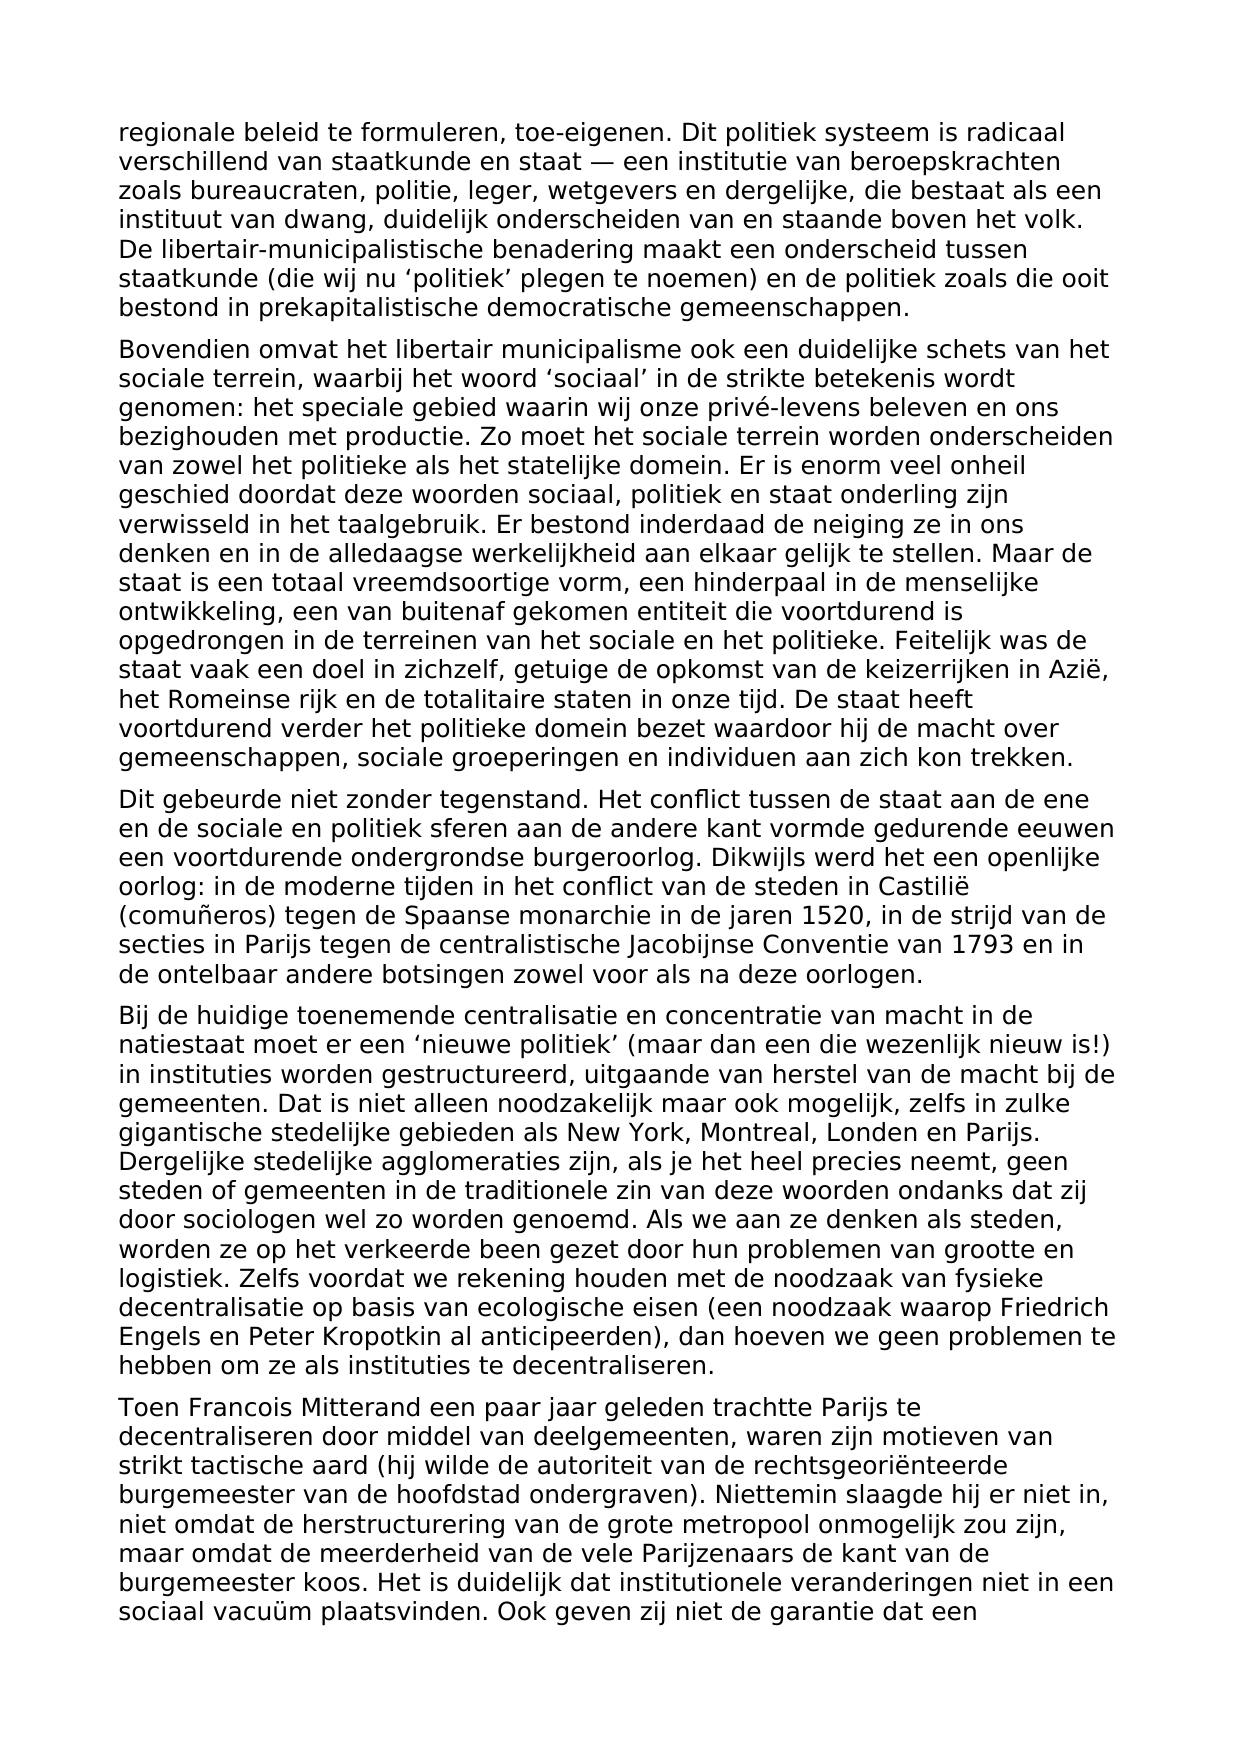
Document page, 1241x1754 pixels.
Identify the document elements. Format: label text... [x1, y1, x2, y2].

text regionale beleid te formuleren, toe-eigenen. Dit politiek systeem is radicaal verschillend van staatkunde en staat — een institutie van beroepskrachten zoals bureaucraten, politie, leger, wetgevers en dergelijke, die bestaat als een instituut van dwang, duidelijk onderscheiden van en staande boven het volk. De libertair-municipalistische benadering maakt een onderscheid tussen staatkunde (die wij nu ‘politiek’ plegen te noemen) en de politiek zoals die ooit bestond in prekapitalistische democratische gemeenschappen. [118, 118, 1122, 322]
text Dit gebeurde niet zonder tegenstand. Het conflict tussen de staat aan de ene en de sociale en politiek sferen aan de andere kant vormde gedurende eeuwen een voortdurende ondergrondse burgeroorlog. Dikwijls werd het een openlijke oorlog: in de moderne tijden in het conflict van de steden in Castilië (comuñeros) tegen de Spaanse monarchie in de jaren 1520, in de strijd van de secties in Parijs tegen de centralistische Jacobijnse Conventie van 1793 en in de ontelbaar andere botsingen zowel voor als na deze oorlogen. [118, 785, 1122, 989]
text Bovendien omvat het libertair municipalisme ook een duidelijke schets van het sociale terrein, waarbij het woord ‘sociaal’ in de strikte betekenis wordt genomen: het speciale gebied waarin wij onze privé-levens beleven en ons bezighouden met productie. Zo moet het sociale terrein worden onderscheiden van zowel het politieke als het statelijke domein. Er is enorm veel onheil geschied doordat deze woorden sociaal, politiek en staat onderling zijn verwisseld in het taalgebruik. Er bestond inderdaad de neiging ze in ons denken en in de alledaagse werkelijkheid aan elkaar gelijk te stellen. Maar de staat is een totaal vreemdsoortige vorm, een hinderpaal in de menselijke ontwikkeling, een van buitenaf gekomen entiteit die voortdurend is opgedrongen in de terreinen van het sociale en het politieke. Feitelijk was de staat vaak een doel in zichzelf, getuige de opkomst van de keizerrijken in Azië, het Romeinse rijk en de totalitaire staten in onze tijd. De staat heeft voortdurend verder het politieke domein bezet waardoor hij de macht over gemeenschappen, sociale groeperingen en individuen aan zich kon trekken. [118, 335, 1122, 772]
text Toen Francois Mitterand een paar jaar geleden trachtte Parijs te decentraliseren door middel van deelgemeenten, waren zijn motieven van strikt tactische aard (hij wilde de autoriteit van de rechtsgeoriënteerde burgemeester van de hoofdstad ondergraven). Niettemin slaagde hij er niet in, niet omdat de herstructurering van de grote metropool onmogelijk zou zijn, maar omdat de meerderheid van de vele Parijzenaars de kant van de burgemeester koos. Het is duidelijk dat institutionele veranderingen niet in een sociaal vacuüm plaatsvinden. Ook geven zij niet de garantie dat een [118, 1393, 1122, 1626]
text Bij de huidige toenemende centralisatie en concentratie van macht in de natiestaat moet er een ‘nieuwe politiek’ (maar dan een die wezenlijk nieuw is!) in instituties worden gestructureerd, uitgaande van herstel van de macht bij de gemeenten. Dat is niet alleen noodzakelijk maar ook mogelijk, zelfs in zulke gigantische stedelijke gebieden als New York, Montreal, Londen en Parijs. Dergelijke stedelijke agglomeraties zijn, als je het heel precies neemt, geen steden of gemeenten in de traditionele zin van deze woorden ondanks dat zij door sociologen wel zo worden genoemd. Als we aan ze denken als steden, worden ze op het verkeerde been gezet door hun problemen van grootte en logistiek. Zelfs voordat we rekening houden met de noodzaak van fysieke decentralisatie op basis van ecologische eisen (een noodzaak waarop Friedrich Engels en Peter Kropotkin al anticipeerden), dan hoeven we geen problemen te hebben om ze als instituties te decentraliseren. [118, 1001, 1122, 1381]
